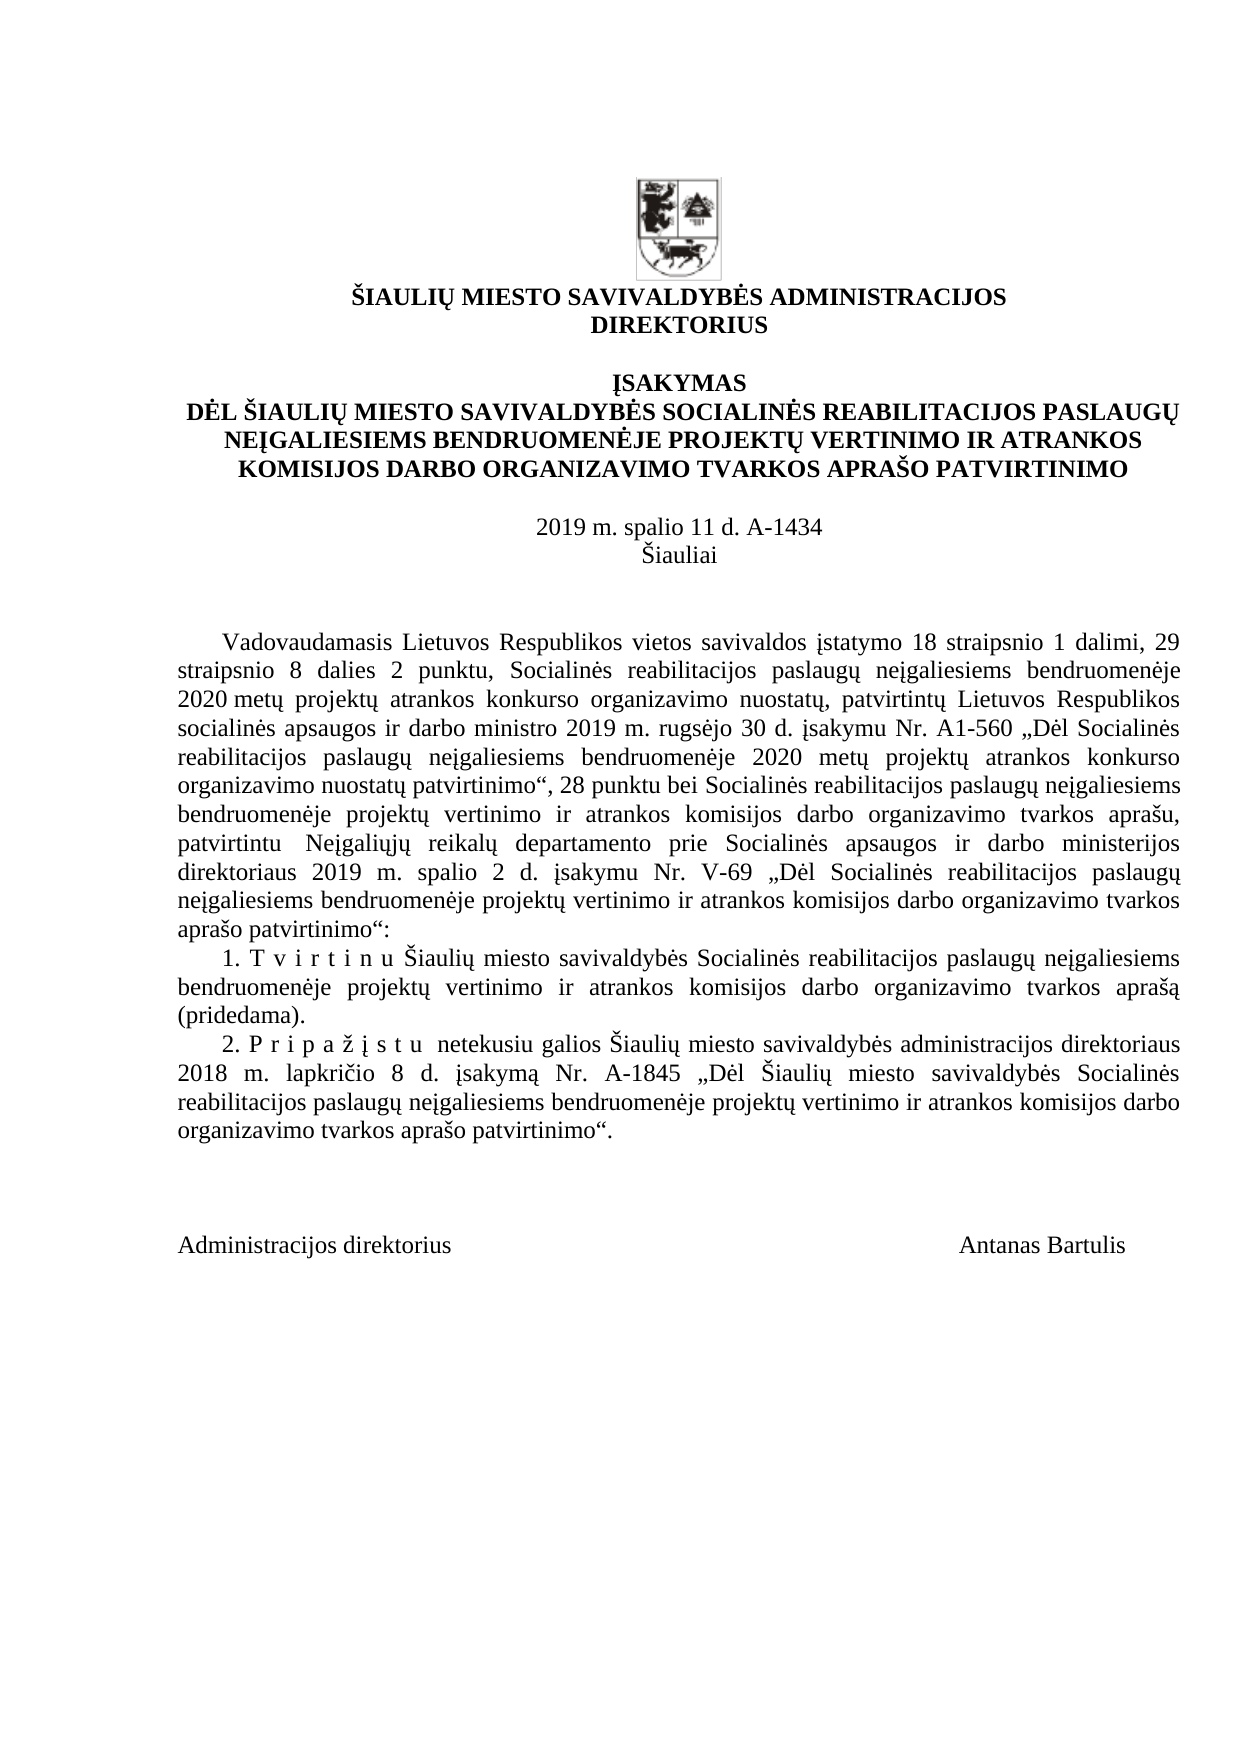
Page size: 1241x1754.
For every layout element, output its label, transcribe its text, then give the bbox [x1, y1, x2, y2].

text Dėl ŠIAULIŲ MIESTO SAVIVALDYBĖS SOCIALINĖS REABILITACIJOS PASLAUGŲ NEĮGALIESIEMS BENDRUOMENĖJE PROJEKTŲ VERTINIMO IR ATRANKOS komisijos DARBO ORGANIZAVIMO TVARKOS APRAŠO patvirtinimo [177, 397, 1189, 483]
text ŠIAULIŲ MIESTO SAVIVALDYBĖS ADMINISTRACIJOS [177, 282, 1181, 311]
text 2. P r i p a ž į s t u netekusiu galios Šiaulių miesto savivaldybės administracijos direktoriaus 2018 m. lapkričio 8 d. įsakymą Nr. A-1845 „Dėl Šiaulių miesto savivaldybės Socialinės reabilitacijos paslaugų neįgaliesiems bendruomenėje projektų vertinimo ir atrankos komisijos darbo organizavimo tvarkos aprašo patvirtinimo“. [177, 1029, 1181, 1144]
text Šiauliai [177, 541, 1181, 569]
text DIREKTORIUS [177, 311, 1181, 339]
text ĮSAKYMAS [177, 368, 1181, 397]
text Vadovaudamasis Lietuvos Respublikos vietos savivaldos įstatymo 18 straipsnio 1 dalimi, 29 straipsnio 8 dalies 2 punktu, Socialinės reabilitacijos paslaugų neįgaliesiems bendruomenėje 2020 metų projektų atrankos konkurso organizavimo nuostatų, patvirtintų Lietuvos Respublikos socialinės apsaugos ir darbo ministro 2019 m. rugsėjo 30 d. įsakymu Nr. A1-560 „Dėl Socialinės reabilitacijos paslaugų neįgaliesiems bendruomenėje 2020 metų projektų atrankos konkurso organizavimo nuostatų patvirtinimo“, 28 punktu bei Socialinės reabilitacijos paslaugų neįgaliesiems bendruomenėje projektų vertinimo ir atrankos komisijos darbo organizavimo tvarkos aprašu, patvirtintu Neįgaliųjų reikalų departamento prie Socialinės apsaugos ir darbo ministerijos direktoriaus 2019 m. spalio 2 d. įsakymu Nr. V-69 „Dėl Socialinės reabilitacijos paslaugų neįgaliesiems bendruomenėje projektų vertinimo ir atrankos komisijos darbo organizavimo tvarkos aprašo patvirtinimo“: [177, 627, 1181, 943]
text 2019 m. spalio 11 d. A-1434 [177, 512, 1181, 541]
text Administracijos direktorius Antanas Bartulis [177, 1231, 1181, 1259]
text 1. T v i r t i n u Šiaulių miesto savivaldybės Socialinės reabilitacijos paslaugų neįgaliesiems bendruomenėje projektų vertinimo ir atrankos komisijos darbo organizavimo tvarkos aprašą (pridedama). [177, 943, 1181, 1029]
